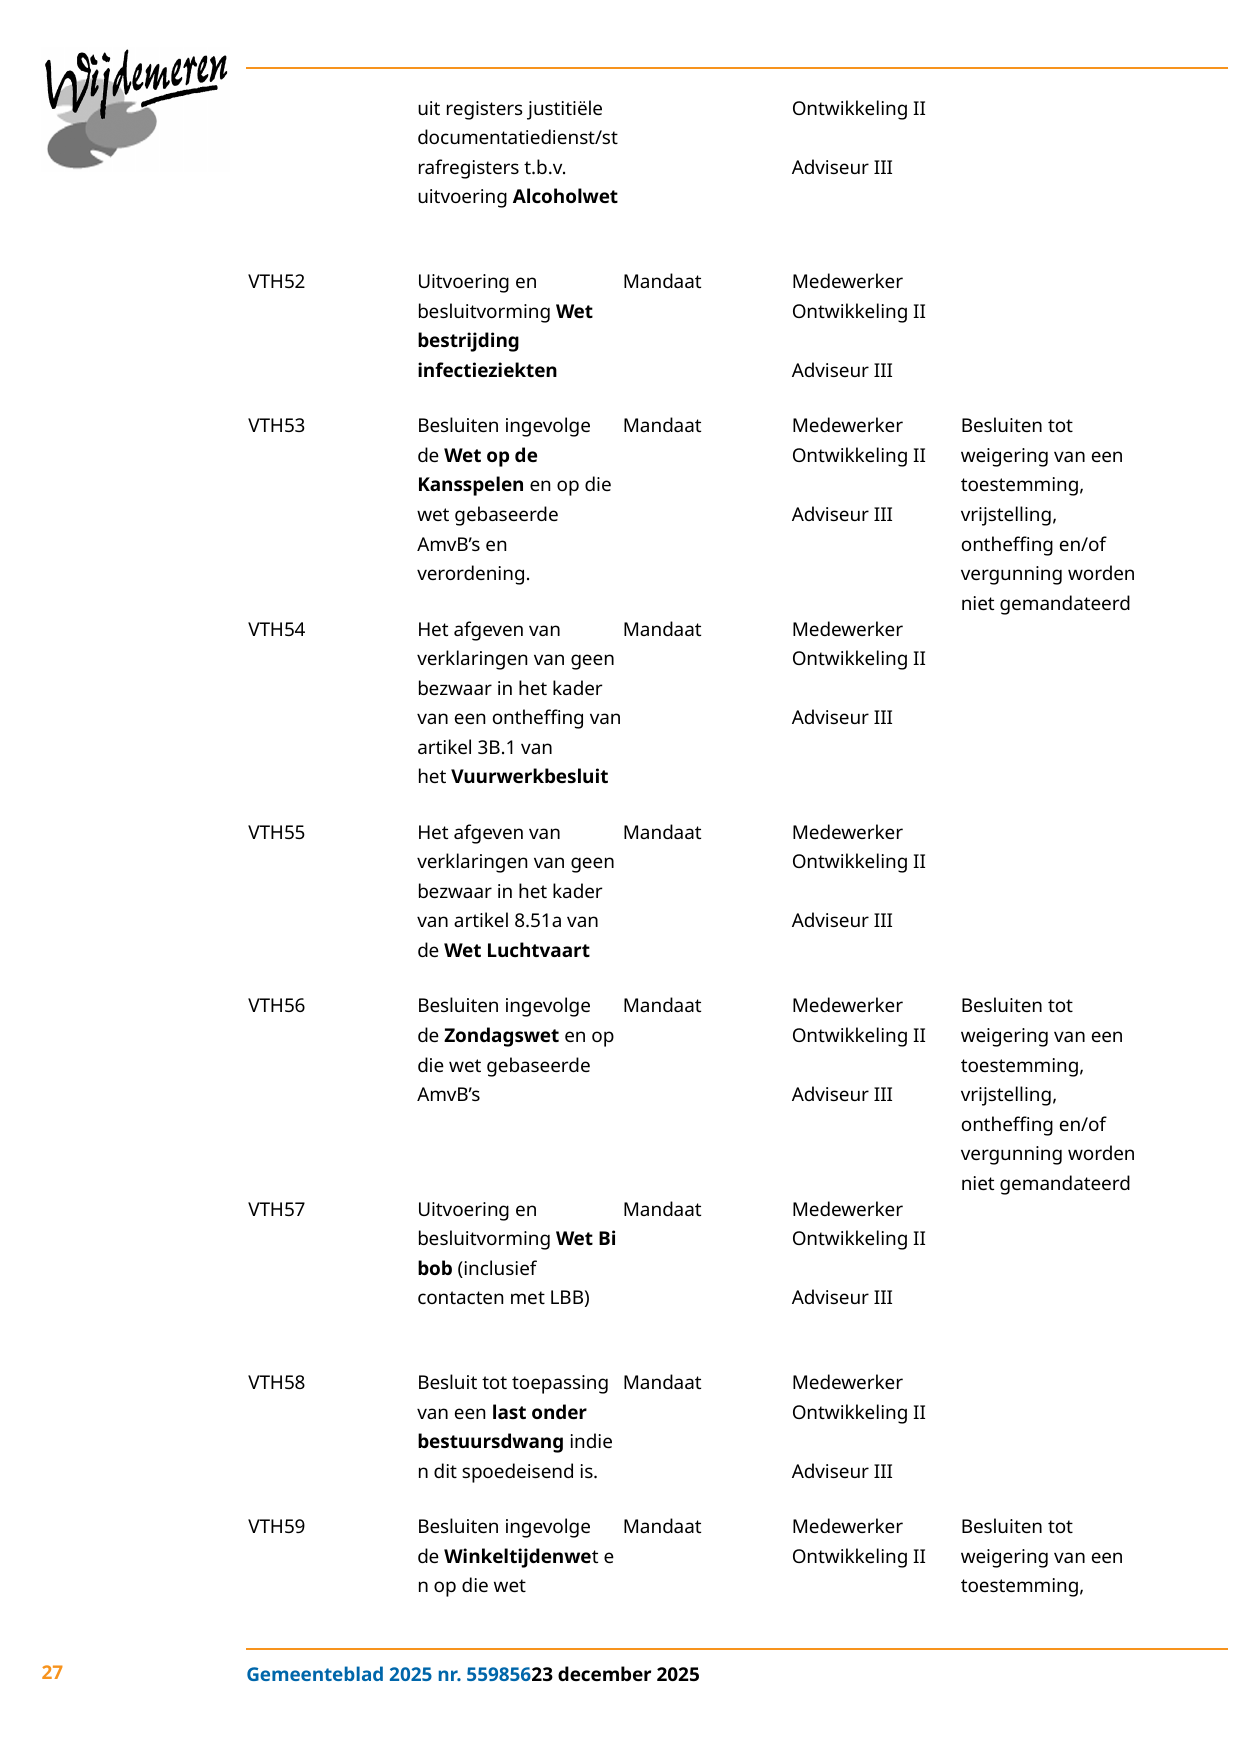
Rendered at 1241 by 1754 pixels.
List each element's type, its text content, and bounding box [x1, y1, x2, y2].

table_cell VTH54 [248, 616, 417, 819]
table_cell Besluiten tot weigering van een toestemming, [961, 1514, 1152, 1598]
table_cell VTH56 [248, 993, 417, 1196]
table_cell Besluiten ingevolge de Zondagswet en op die wet gebaseerde AmvB’s [417, 993, 623, 1196]
table_cell Besluiten tot weigering van een toestemming, vrijstelling, ontheffing en/of vergunning worden niet gemandateerd [961, 993, 1152, 1196]
table_cell [961, 269, 1152, 412]
table_cell [248, 95, 417, 268]
table_cell Mandaat [623, 413, 792, 616]
table_cell [961, 1196, 1152, 1369]
table_cell Mandaat [623, 269, 792, 412]
table_cell Besluiten tot weigering van een toestemming, vrijstelling, ontheffing en/of vergunning worden niet gemandateerd [961, 413, 1152, 616]
table_cell Mandaat [623, 1370, 792, 1513]
table_cell VTH57 [248, 1196, 417, 1369]
table_cell Uitvoering en besluitvorming Wet Bibob (inclusief contacten met LBB) [417, 1196, 623, 1369]
picture [41, 47, 231, 172]
table_cell Medewerker Ontwikkeling II [792, 1514, 961, 1598]
table_cell Ontwikkeling II Adviseur III [792, 95, 961, 268]
table_cell Medewerker Ontwikkeling II Adviseur III [792, 1196, 961, 1369]
table_cell VTH52 [248, 269, 417, 412]
table_cell Medewerker Ontwikkeling II Adviseur III [792, 413, 961, 616]
table_cell Het afgeven van verklaringen van geen bezwaar in het kader van artikel 8.51a van de Wet Luchtvaart [417, 819, 623, 993]
table_cell [961, 95, 1152, 268]
table_cell VTH58 [248, 1370, 417, 1513]
table_cell Mandaat [623, 95, 792, 268]
table_cell Medewerker Ontwikkeling II Adviseur III [792, 616, 961, 819]
table_cell Besluiten ingevolge de Wet op de Kansspelen en op die wet gebaseerde AmvB’s en verordening. [417, 413, 623, 616]
table_cell [961, 819, 1152, 993]
table_cell Medewerker Ontwikkeling II Adviseur III [792, 819, 961, 993]
table_cell Mandaat [623, 616, 792, 819]
table_cell Medewerker Ontwikkeling II Adviseur III [792, 993, 961, 1196]
table_cell Uitvoering en besluitvorming Wet bestrijding infectieziekten [417, 269, 623, 412]
table_cell Mandaat [623, 819, 792, 993]
table_cell VTH59 [248, 1514, 417, 1598]
table_cell Aanvragen inlichtingen uit registers justitiële documentatiedienst/strafregisters t.b.v. uitvoering Alcoholwet [417, 95, 623, 268]
table_cell Besluiten ingevolge de Winkeltijdenwet en op die wet [417, 1514, 623, 1598]
table_cell [961, 1370, 1152, 1513]
table_cell Het afgeven van verklaringen van geen bezwaar in het kader van een ontheffing van artikel 3B.1 van het Vuurwerkbesluit [417, 616, 623, 819]
table_cell Mandaat [623, 1196, 792, 1369]
table_cell Besluit tot toepassing van een last onder bestuursdwang indien dit spoedeisend is. [417, 1370, 623, 1513]
table_cell VTH53 [248, 413, 417, 616]
table_cell Mandaat [623, 993, 792, 1196]
table_cell Mandaat [623, 1514, 792, 1598]
table_cell [961, 616, 1152, 819]
table_cell Medewerker Ontwikkeling II Adviseur III [792, 1370, 961, 1513]
table_cell VTH55 [248, 819, 417, 993]
table_cell Medewerker Ontwikkeling II Adviseur III [792, 269, 961, 412]
